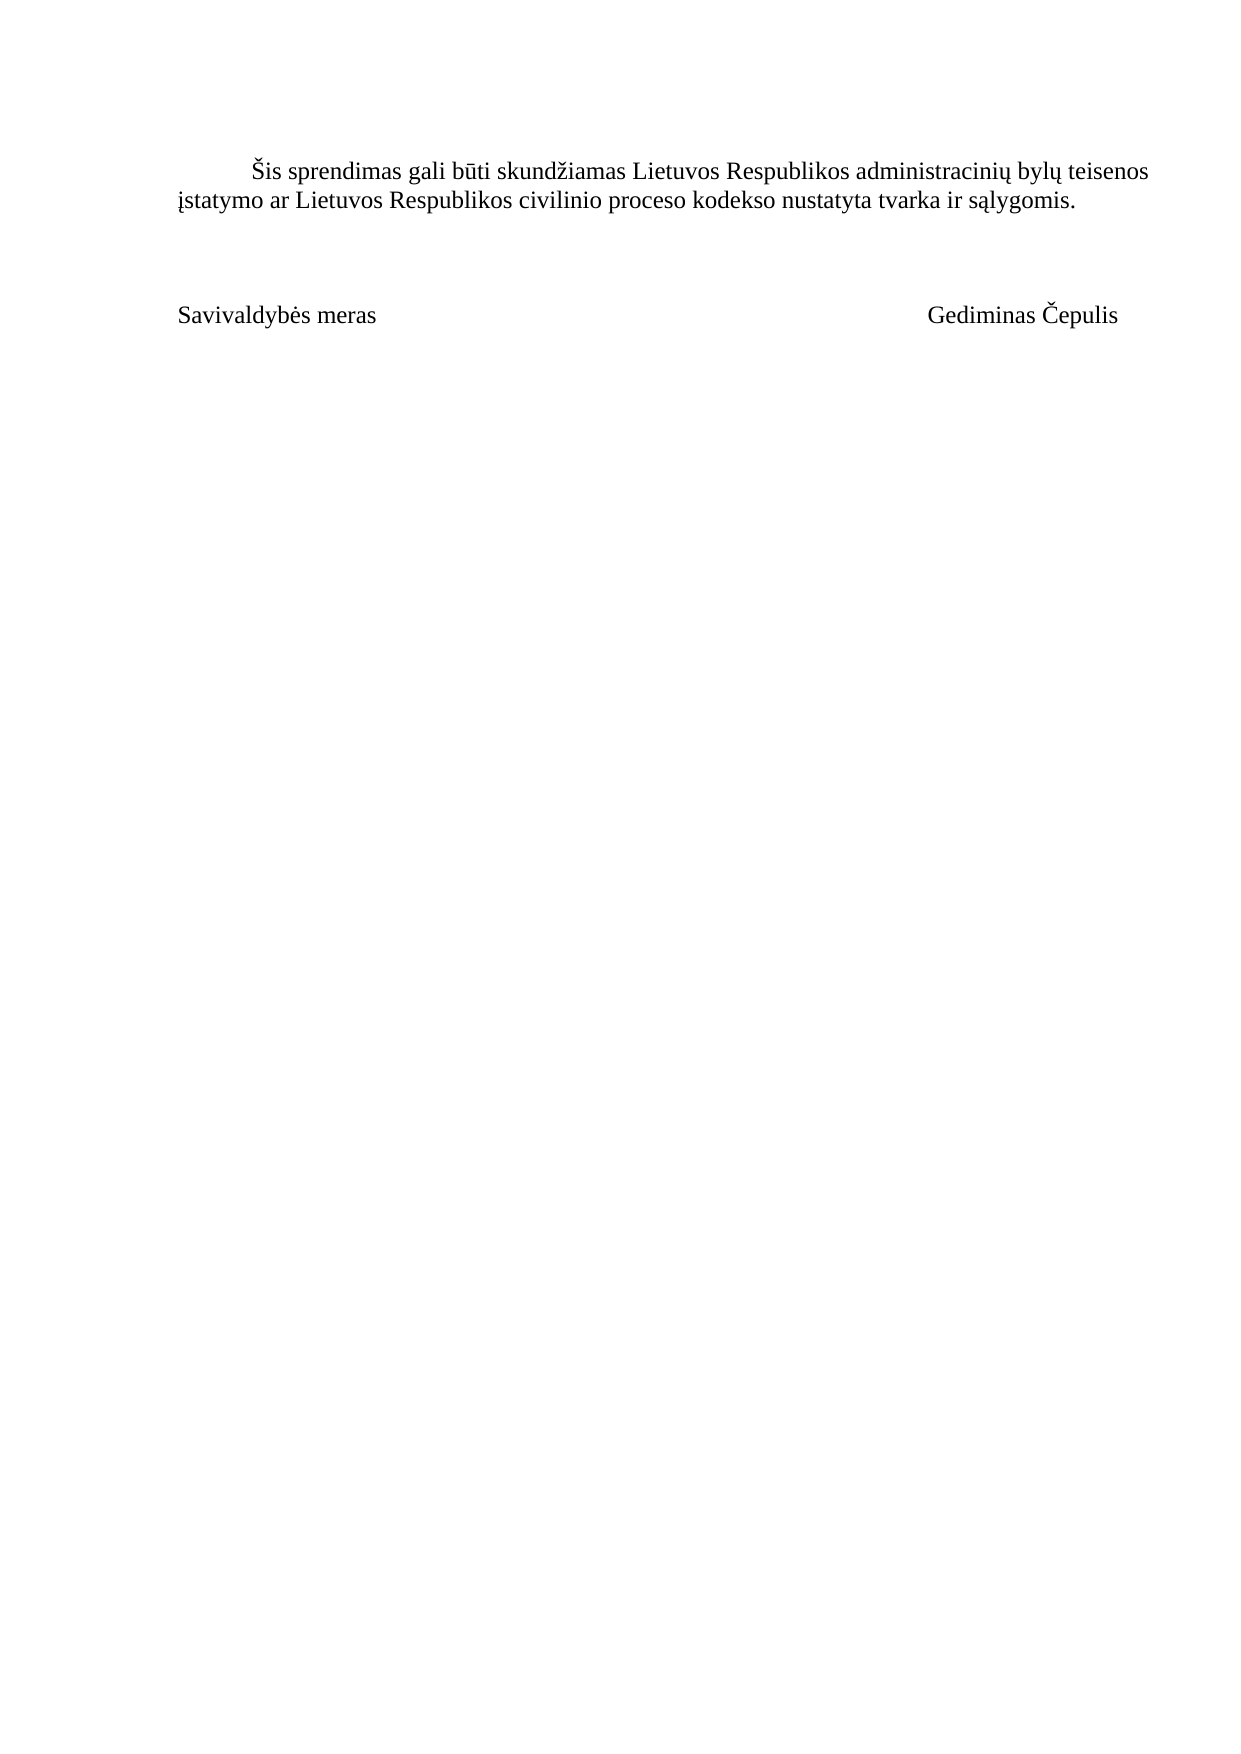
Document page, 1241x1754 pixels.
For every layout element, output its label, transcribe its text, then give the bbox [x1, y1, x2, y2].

text Savivaldybės meras Gediminas Čepulis [177, 300, 1181, 329]
text Šis sprendimas gali būti skundžiamas Lietuvos Respublikos administracinių bylų teisenos įstatymo ar Lietuvos Respublikos civilinio proceso kodekso nustatyta tvarka ir sąlygomis. [177, 156, 1181, 214]
